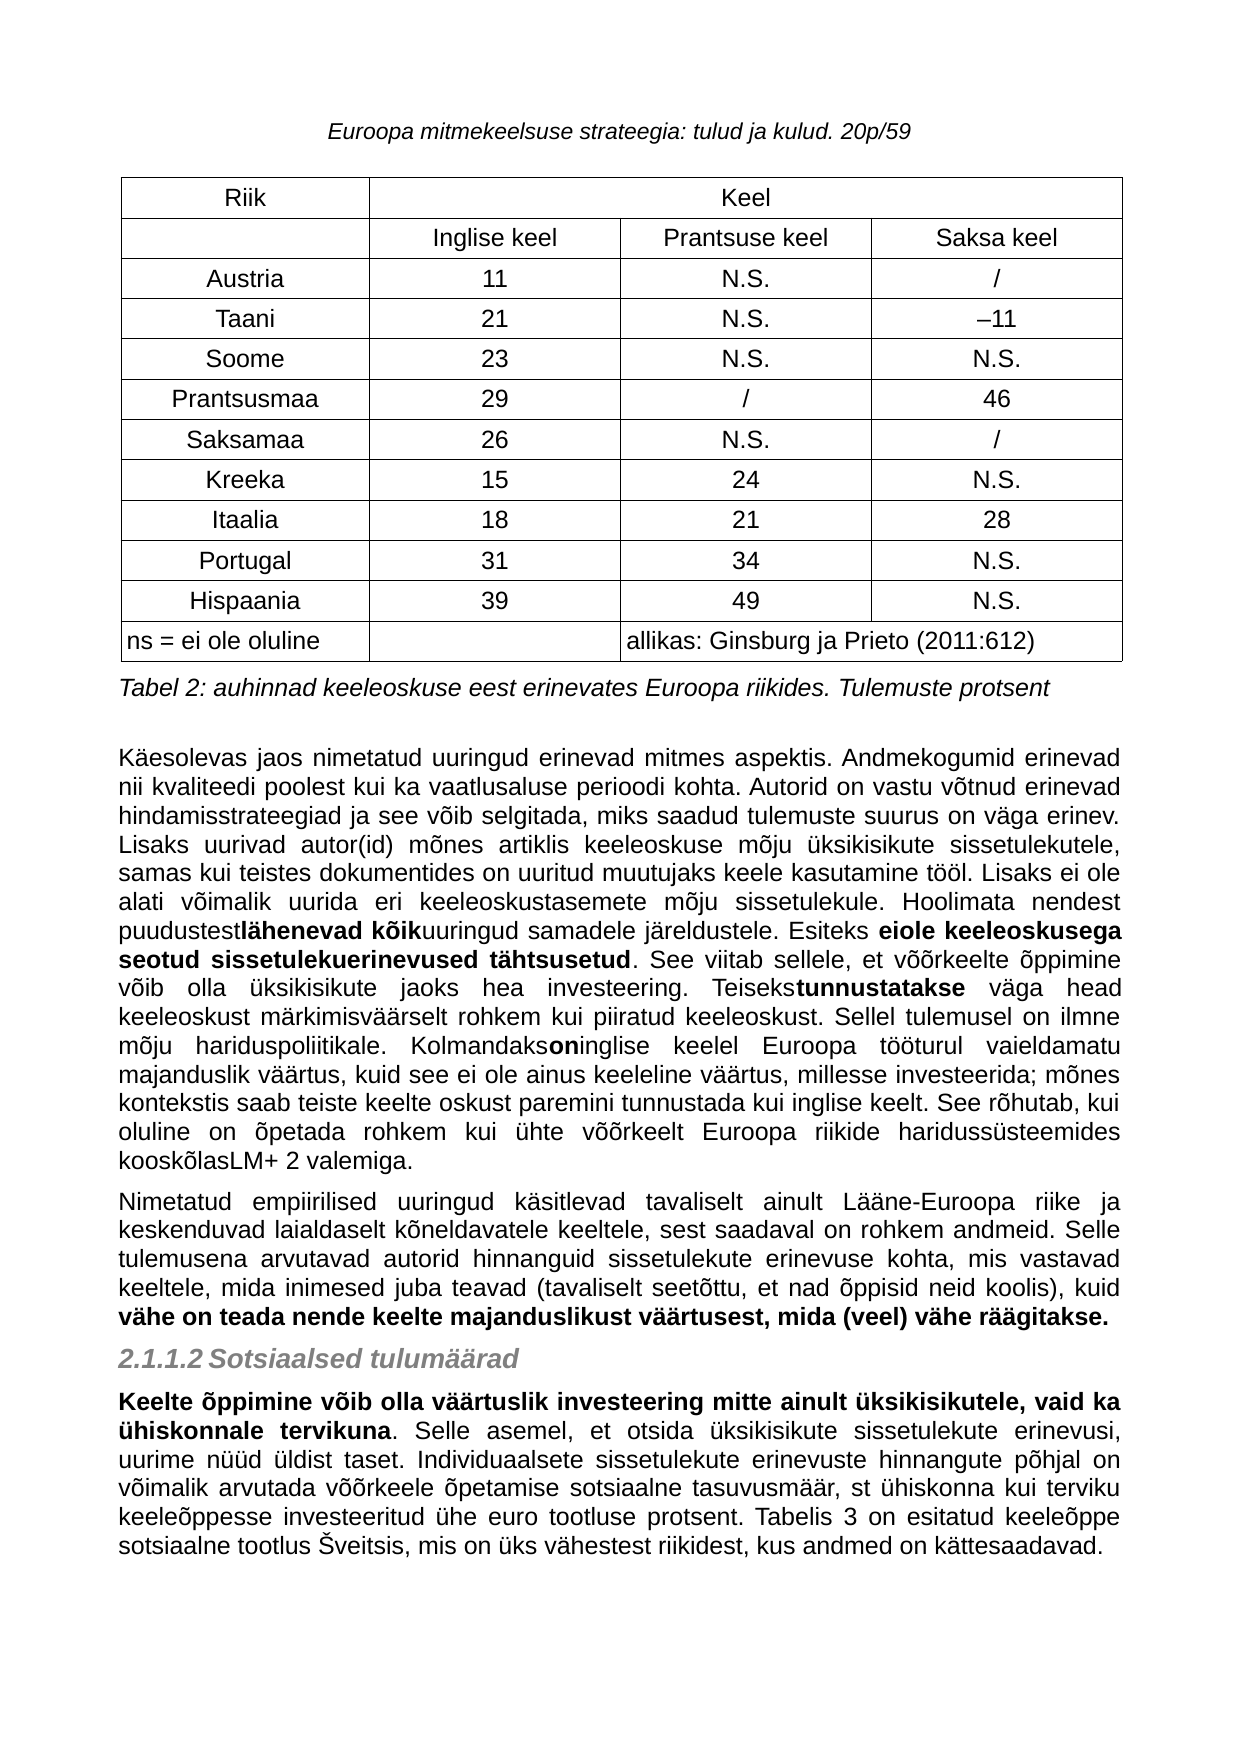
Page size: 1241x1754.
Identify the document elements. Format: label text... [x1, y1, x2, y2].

table_cell Saksa keel [872, 219, 1122, 258]
table_cell Soome [122, 339, 369, 379]
table_header Keel [370, 178, 1122, 217]
table_cell Taani [122, 299, 369, 338]
table_cell [370, 622, 620, 661]
table_cell Kreeka [122, 460, 369, 499]
table_cell N.S. [621, 339, 871, 379]
table_cell Austria [122, 259, 369, 298]
text Tabel 2: auhinnad keeleoskuse eest erinevates Euroopa riikides. Tulemuste protsent [118, 673, 1122, 702]
table_cell Prantsuse keel [621, 219, 871, 258]
table_cell 23 [370, 339, 620, 379]
table_cell 29 [370, 380, 620, 419]
table_cell allikas: Ginsburg ja Prieto (2011:612) [621, 622, 1122, 661]
table_cell 46 [872, 380, 1122, 419]
table_cell Prantsusmaa [122, 380, 369, 419]
table_cell Portugal [122, 541, 369, 580]
table_cell [122, 219, 369, 258]
table_header Riik [122, 178, 369, 217]
table_cell 21 [370, 299, 620, 338]
table_cell N.S. [872, 339, 1122, 379]
text Käesolevas jaos nimetatud uuringud erinevad mitmes aspektis. Andmekogumid erinevad nii kvaliteedi poolest kui ka vaatlusaluse perioodi kohta. Autorid on vastu võtnud erinevad hindamisstrateegiad ja see võib selgitada, miks saadud tulemuste suurus on väga erinev. Lisaks uurivad autor(id) mõnes artiklis keeleoskuse mõju üksikisikute sissetulekutele, samas kui teistes dokumentides on uuritud muutujaks keele kasutamine tööl. Lisaks ei ole alati võimalik uurida eri keeleoskustasemete mõju sissetulekule. Hoolimata nendest puudustestlähenevad kõikuuringud samadele järeldustele. Esiteks eiole keeleoskusega seotud sissetulekuerinevused tähtsusetud. See viitab sellele, et võõrkeelte õppimine võib olla üksikisikute jaoks hea investeering. Teisekstunnustatakse väga head keeleoskust märkimisväärselt rohkem kui piiratud keeleoskust. Sellel tulemusel on ilmne mõju hariduspoliitikale. Kolmandaksoninglise keelel Euroopa tööturul vaieldamatu majanduslik väärtus, kuid see ei ole ainus keeleline väärtus, millesse investeerida; mõnes kontekstis saab teiste keelte oskust paremini tunnustada kui inglise keelt. See rõhutab, kui oluline on õpetada rohkem kui ühte võõrkeelt Euroopa riikide haridussüsteemides kooskõlasLM+ 2 valemiga. [118, 743, 1122, 1175]
text Nimetatud empiirilised uuringud käsitlevad tavaliselt ainult Lääne-Euroopa riike ja keskenduvad laialdaselt kõneldavatele keeltele, sest saadaval on rohkem andmeid. Selle tulemusena arvutavad autorid hinnanguid sissetulekute erinevuse kohta, mis vastavad keeltele, mida inimesed juba teavad (tavaliselt seetõttu, et nad õppisid neid koolis), kuid vähe on teada nende keelte majanduslikust väärtusest, mida (veel) vähe räägitakse. [118, 1186, 1122, 1330]
table_cell N.S. [621, 299, 871, 338]
table_cell 34 [621, 541, 871, 580]
table_cell 24 [621, 460, 871, 499]
table_cell ns = ei ole oluline [122, 622, 369, 661]
table_cell N.S. [621, 259, 871, 298]
table_cell Inglise keel [370, 219, 620, 258]
table_cell / [621, 380, 871, 419]
table_cell 49 [621, 581, 871, 621]
table_cell 39 [370, 581, 620, 621]
table_cell 15 [370, 460, 620, 499]
table_cell Hispaania [122, 581, 369, 621]
text Keelte õppimine võib olla väärtuslik investeering mitte ainult üksikisikutele, vaid ka ühiskonnale tervikuna. Selle asemel, et otsida üksikisikute sissetulekute erinevusi, uurime nüüd üldist taset. Individuaalsete sissetulekute erinevuste hinnangute põhjal on võimalik arvutada võõrkeele õpetamise sotsiaalne tasuvusmäär, st ühiskonna kui terviku keeleõppesse investeeritud ühe euro tootluse protsent. Tabelis 3 on esitatud keeleõppe sotsiaalne tootlus Šveitsis, mis on üks vähestest riikidest, kus andmed on kättesaadavad. [118, 1387, 1122, 1559]
table_cell / [872, 259, 1122, 298]
table_cell N.S. [872, 541, 1122, 580]
table_cell 18 [370, 501, 620, 540]
table_cell 26 [370, 420, 620, 459]
table_cell N.S. [621, 420, 871, 459]
table_cell 11 [370, 259, 620, 298]
table_cell Saksamaa [122, 420, 369, 459]
table_cell –11 [872, 299, 1122, 338]
table_cell 21 [621, 501, 871, 540]
table_cell N.S. [872, 581, 1122, 621]
subtitle Sotsiaalsed tulumäärad [118, 1343, 1122, 1374]
table_cell 31 [370, 541, 620, 580]
table_cell Itaalia [122, 501, 369, 540]
table_cell N.S. [872, 460, 1122, 499]
table_cell / [872, 420, 1122, 459]
table_cell 28 [872, 501, 1122, 540]
